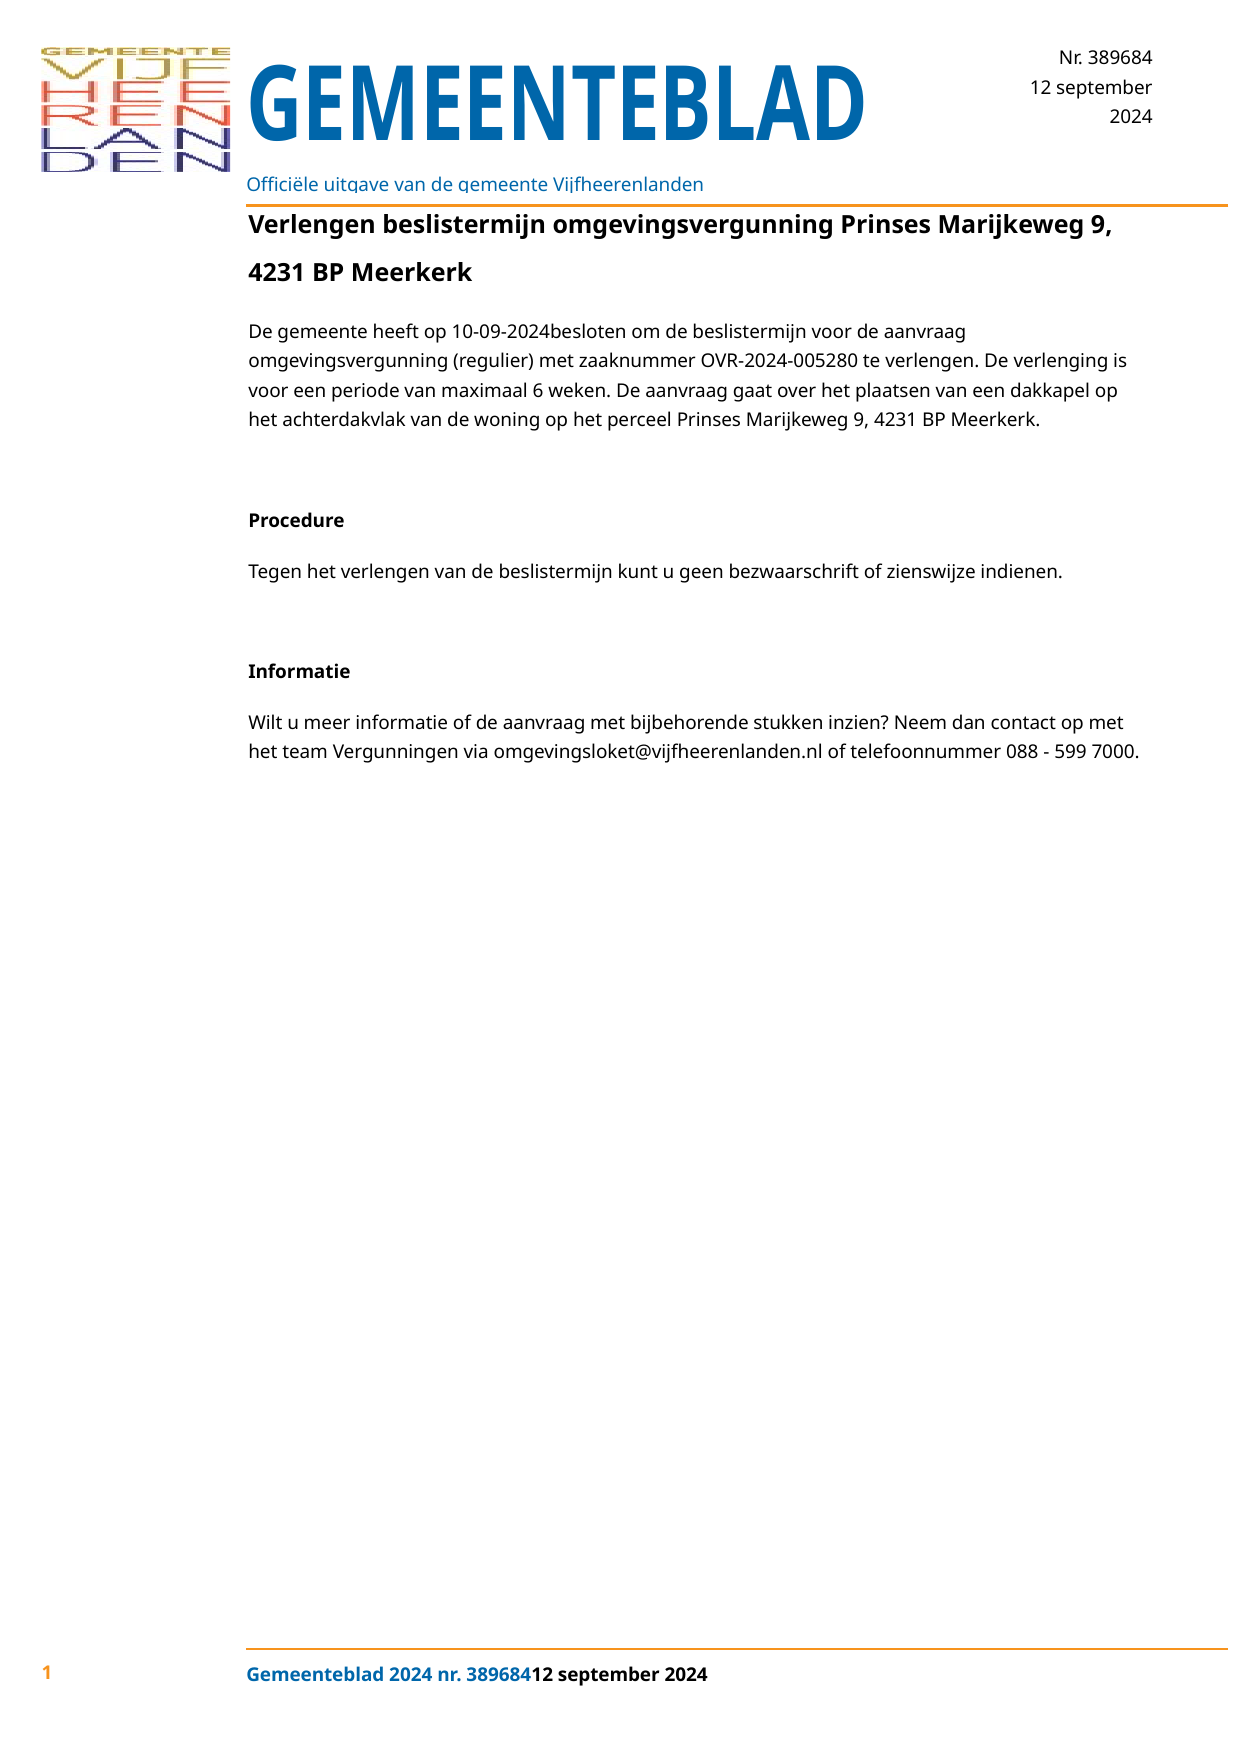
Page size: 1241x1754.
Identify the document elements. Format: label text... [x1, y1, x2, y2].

text Procedure [248, 507, 1152, 533]
text Verlengen beslistermijn omgevingsvergunning Prinses Marijkeweg 9, 4231 BP Meerkerk [248, 207, 1152, 288]
text De gemeente heeft op 10-09-2024besloten om de beslistermijn voor de aanvraag omgevingsvergunning (regulier) met zaaknummer OVR-2024-005280 te verlengen. De verlenging is voor een periode van maximaal 6 weken. De aanvraag gaat over het plaatsen van een dakkapel op het achterdakvlak van de woning op het perceel Prinses Marijkeweg 9, 4231 BP Meerkerk. [248, 318, 1152, 432]
text Informatie [248, 659, 1152, 684]
text Tegen het verlengen van de beslistermijn kunt u geen bezwaarschrift of zienswijze indienen. [248, 558, 1152, 584]
text Wilt u meer informatie of de aanvraag met bijbehorende stukken inzien? Neem dan contact op met het team Vergunningen via omgevingsloket@vijfheerenlanden.nl of telefoonnummer 088 - 599 7000. [248, 709, 1152, 764]
picture [41, 47, 231, 172]
